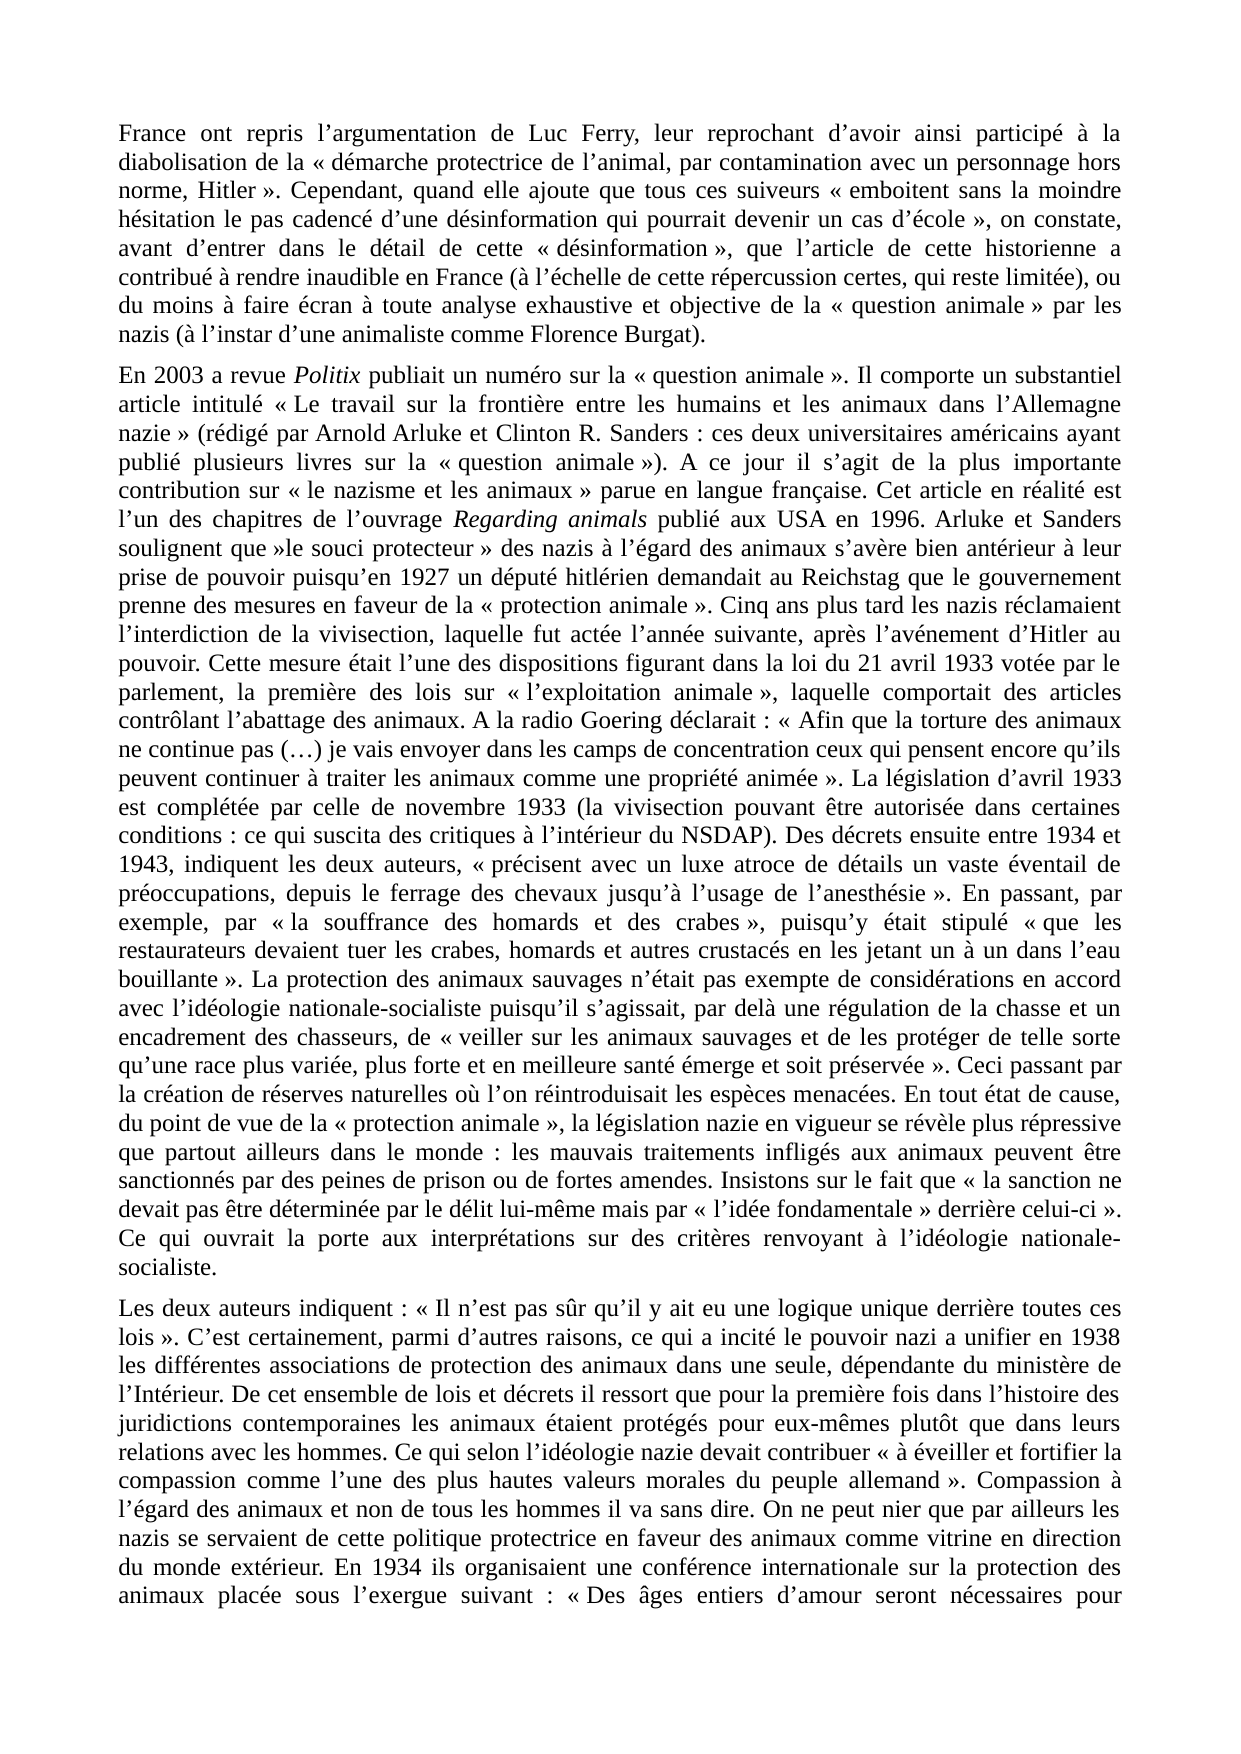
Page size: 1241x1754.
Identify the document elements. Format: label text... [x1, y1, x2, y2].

text France ont repris l’argumentation de Luc Ferry, leur reprochant d’avoir ainsi participé à la diabolisation de la « démarche protectrice de l’animal, par contamination avec un personnage hors norme, Hitler ». Cependant, quand elle ajoute que tous ces suiveurs « emboitent sans la moindre hésitation le pas cadencé d’une désinformation qui pourrait devenir un cas d’école », on constate, avant d’entrer dans le détail de cette « désinformation », que l’article de cette historienne a contribué à rendre inaudible en France (à l’échelle de cette répercussion certes, qui reste limitée), ou du moins à faire écran à toute analyse exhaustive et objective de la « question animale » par les nazis (à l’instar d’une animaliste comme Florence Burgat). [118, 118, 1122, 348]
text Les deux auteurs indiquent : « Il n’est pas sûr qu’il y ait eu une logique unique derrière toutes ces lois ». C’est certainement, parmi d’autres raisons, ce qui a incité le pouvoir nazi a unifier en 1938 les différentes associations de protection des animaux dans une seule, dépendante du ministère de l’Intérieur. De cet ensemble de lois et décrets il ressort que pour la première fois dans l’histoire des juridictions contemporaines les animaux étaient protégés pour eux-mêmes plutôt que dans leurs relations avec les hommes. Ce qui selon l’idéologie nazie devait contribuer « à éveiller et fortifier la compassion comme l’une des plus hautes valeurs morales du peuple allemand ». Compassion à l’égard des animaux et non de tous les hommes il va sans dire. On ne peut nier que par ailleurs les nazis se servaient de cette politique protectrice en faveur des animaux comme vitrine en direction du monde extérieur. En 1934 ils organisaient une conférence internationale sur la protection des animaux placée sous l’exergue suivant : « Des âges entiers d’amour seront nécessaires pour [118, 1293, 1122, 1609]
text En 2003 a revue Politix publiait un numéro sur la « question animale ». Il comporte un substantiel article intitulé « Le travail sur la frontière entre les humains et les animaux dans l’Allemagne nazie » (rédigé par Arnold Arluke et Clinton R. Sanders : ces deux universitaires américains ayant publié plusieurs livres sur la « question animale »). A ce jour il s’agit de la plus importante contribution sur « le nazisme et les animaux » parue en langue française. Cet article en réalité est l’un des chapitres de l’ouvrage Regarding animals publié aux USA en 1996. Arluke et Sanders soulignent que »le souci protecteur » des nazis à l’égard des animaux s’avère bien antérieur à leur prise de pouvoir puisqu’en 1927 un député hitlérien demandait au Reichstag que le gouvernement prenne des mesures en faveur de la « protection animale ». Cinq ans plus tard les nazis réclamaient l’interdiction de la vivisection, laquelle fut actée l’année suivante, après l’avénement d’Hitler au pouvoir. Cette mesure était l’une des dispositions figurant dans la loi du 21 avril 1933 votée par le parlement, la première des lois sur « l’exploitation animale », laquelle comportait des articles contrôlant l’abattage des animaux. A la radio Goering déclarait : « Afin que la torture des animaux ne continue pas (…) je vais envoyer dans les camps de concentration ceux qui pensent encore qu’ils peuvent continuer à traiter les animaux comme une propriété animée ». La législation d’avril 1933 est complétée par celle de novembre 1933 (la vivisection pouvant être autorisée dans certaines conditions : ce qui suscita des critiques à l’intérieur du NSDAP). Des décrets ensuite entre 1934 et 1943, indiquent les deux auteurs, « précisent avec un luxe atroce de détails un vaste éventail de préoccupations, depuis le ferrage des chevaux jusqu’à l’usage de l’anesthésie ». En passant, par exemple, par « la souffrance des homards et des crabes », puisqu’y était stipulé « que les restaurateurs devaient tuer les crabes, homards et autres crustacés en les jetant un à un dans l’eau bouillante ». La protection des animaux sauvages n’était pas exempte de considérations en accord avec l’idéologie nationale-socialiste puisqu’il s’agissait, par delà une régulation de la chasse et un encadrement des chasseurs, de « veiller sur les animaux sauvages et de les protéger de telle sorte qu’une race plus variée, plus forte et en meilleure santé émerge et soit préservée ». Ceci passant par la création de réserves naturelles où l’on réintroduisait les espèces menacées. En tout état de cause, du point de vue de la « protection animale », la législation nazie en vigueur se révèle plus répressive que partout ailleurs dans le monde : les mauvais traitements infligés aux animaux peuvent être sanctionnés par des peines de prison ou de fortes amendes. Insistons sur le fait que « la sanction ne devait pas être déterminée par le délit lui-même mais par « l’idée fondamentale » derrière celui-ci ». Ce qui ouvrait la porte aux interprétations sur des critères renvoyant à l’idéologie nationale-socialiste. [118, 361, 1122, 1281]
